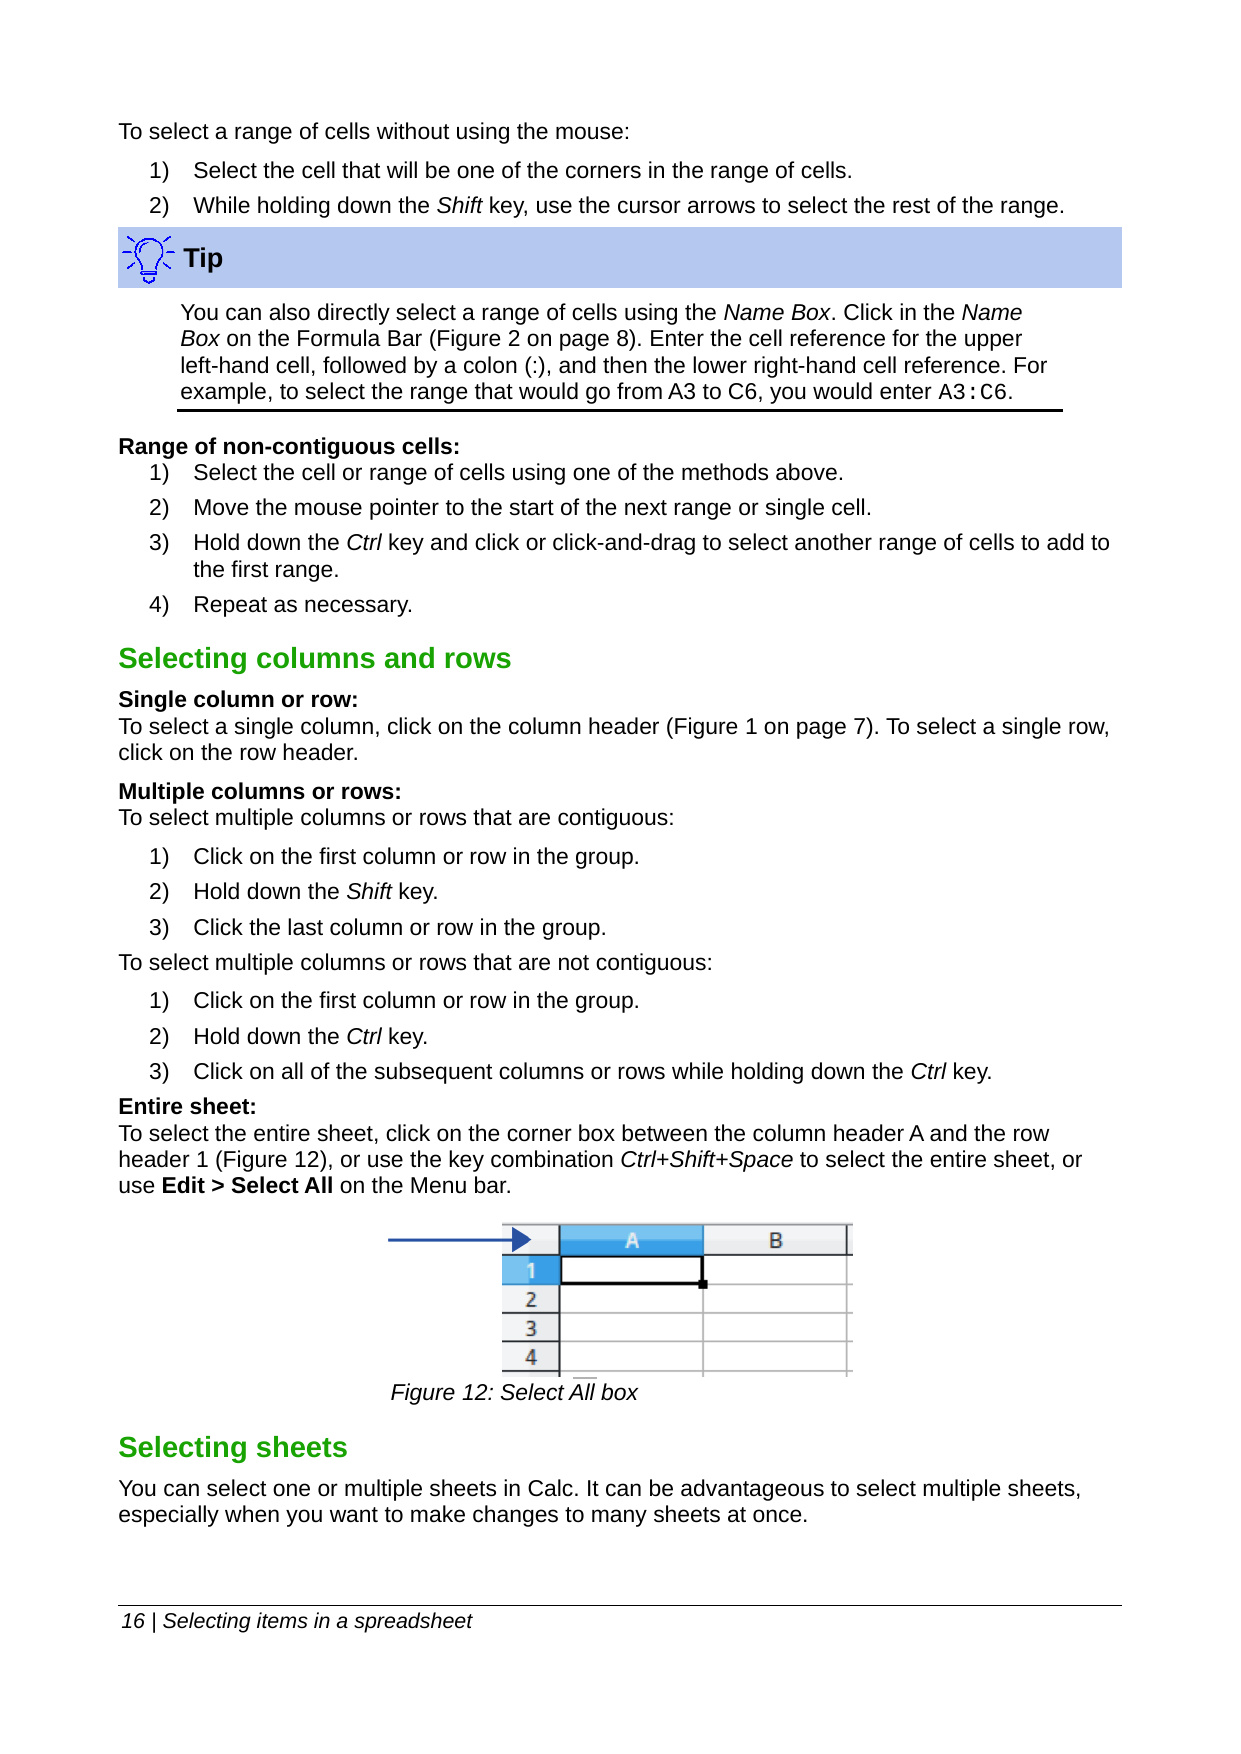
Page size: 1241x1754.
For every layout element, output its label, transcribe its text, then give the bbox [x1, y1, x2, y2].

list Click the last column or row in the group. [169, 913, 1122, 940]
text You can also directly select a range of cells using the Name Box. Click in the Name Box on the Formula Bar (Figure 2 on page 8). Enter the cell reference for the upper left-hand cell, followed by a colon (:), and then the lower right-hand cell reference. For example, to select the range that would go from A3 to C6, you would enter A3:C6. [177, 296, 1063, 409]
text Multiple columns or rows: [118, 778, 1122, 804]
text Figure 12: Select All box [390, 1379, 850, 1405]
picture [119, 228, 179, 288]
subtitle Selecting sheets [118, 1429, 1122, 1463]
list Hold down the Ctrl key. [169, 1023, 1122, 1049]
list To select multiple columns or rows that are not contiguous: [118, 949, 1122, 975]
list Repeat as necessary. [169, 591, 1122, 617]
text To select the entire sheet, click on the corner box between the column header A and the row header 1 (Figure 12), or use the key combination Ctrl+Shift+Space to select the entire sheet, or use Edit > Select All on the Menu bar. [118, 1119, 1122, 1198]
list Move the mouse pointer to the start of the next range or single cell. [169, 494, 1122, 521]
text Range of non-contiguous cells: [118, 433, 1122, 459]
list To select multiple columns or rows that are contiguous: [118, 804, 1122, 831]
list Select the cell or range of cells using one of the methods above. [169, 459, 1122, 485]
text You can select one or multiple sheets in Calc. It can be advantageous to select multiple sheets, especially when you want to make changes to many sheets at once. [118, 1475, 1122, 1528]
list While holding down the Shift key, use the cursor arrows to select the rest of the range. [169, 192, 1122, 218]
subtitle Selecting columns and rows [118, 641, 1122, 674]
picture [383, 1211, 857, 1379]
list Click on the first column or row in the group. [169, 987, 1122, 1014]
list Click on all of the subsequent columns or rows while holding down the Ctrl key. [169, 1058, 1122, 1084]
text To select a single column, click on the column header (Figure 1 on page 7). To select a single row, click on the row header. [118, 713, 1122, 765]
list Hold down the Shift key. [169, 878, 1122, 904]
text Single column or row: [118, 686, 1122, 713]
list To select a range of cells without using the mouse: [118, 118, 1122, 144]
list Click on the first column or row in the group. [169, 843, 1122, 869]
text Entire sheet: [118, 1093, 1122, 1119]
subtitle Tip [118, 227, 1122, 288]
list Hold down the Ctrl key and click or click-and-drag to select another range of cells to add to the first range. [169, 529, 1122, 582]
list Select the cell that will be one of the corners in the range of cells. [169, 157, 1122, 183]
